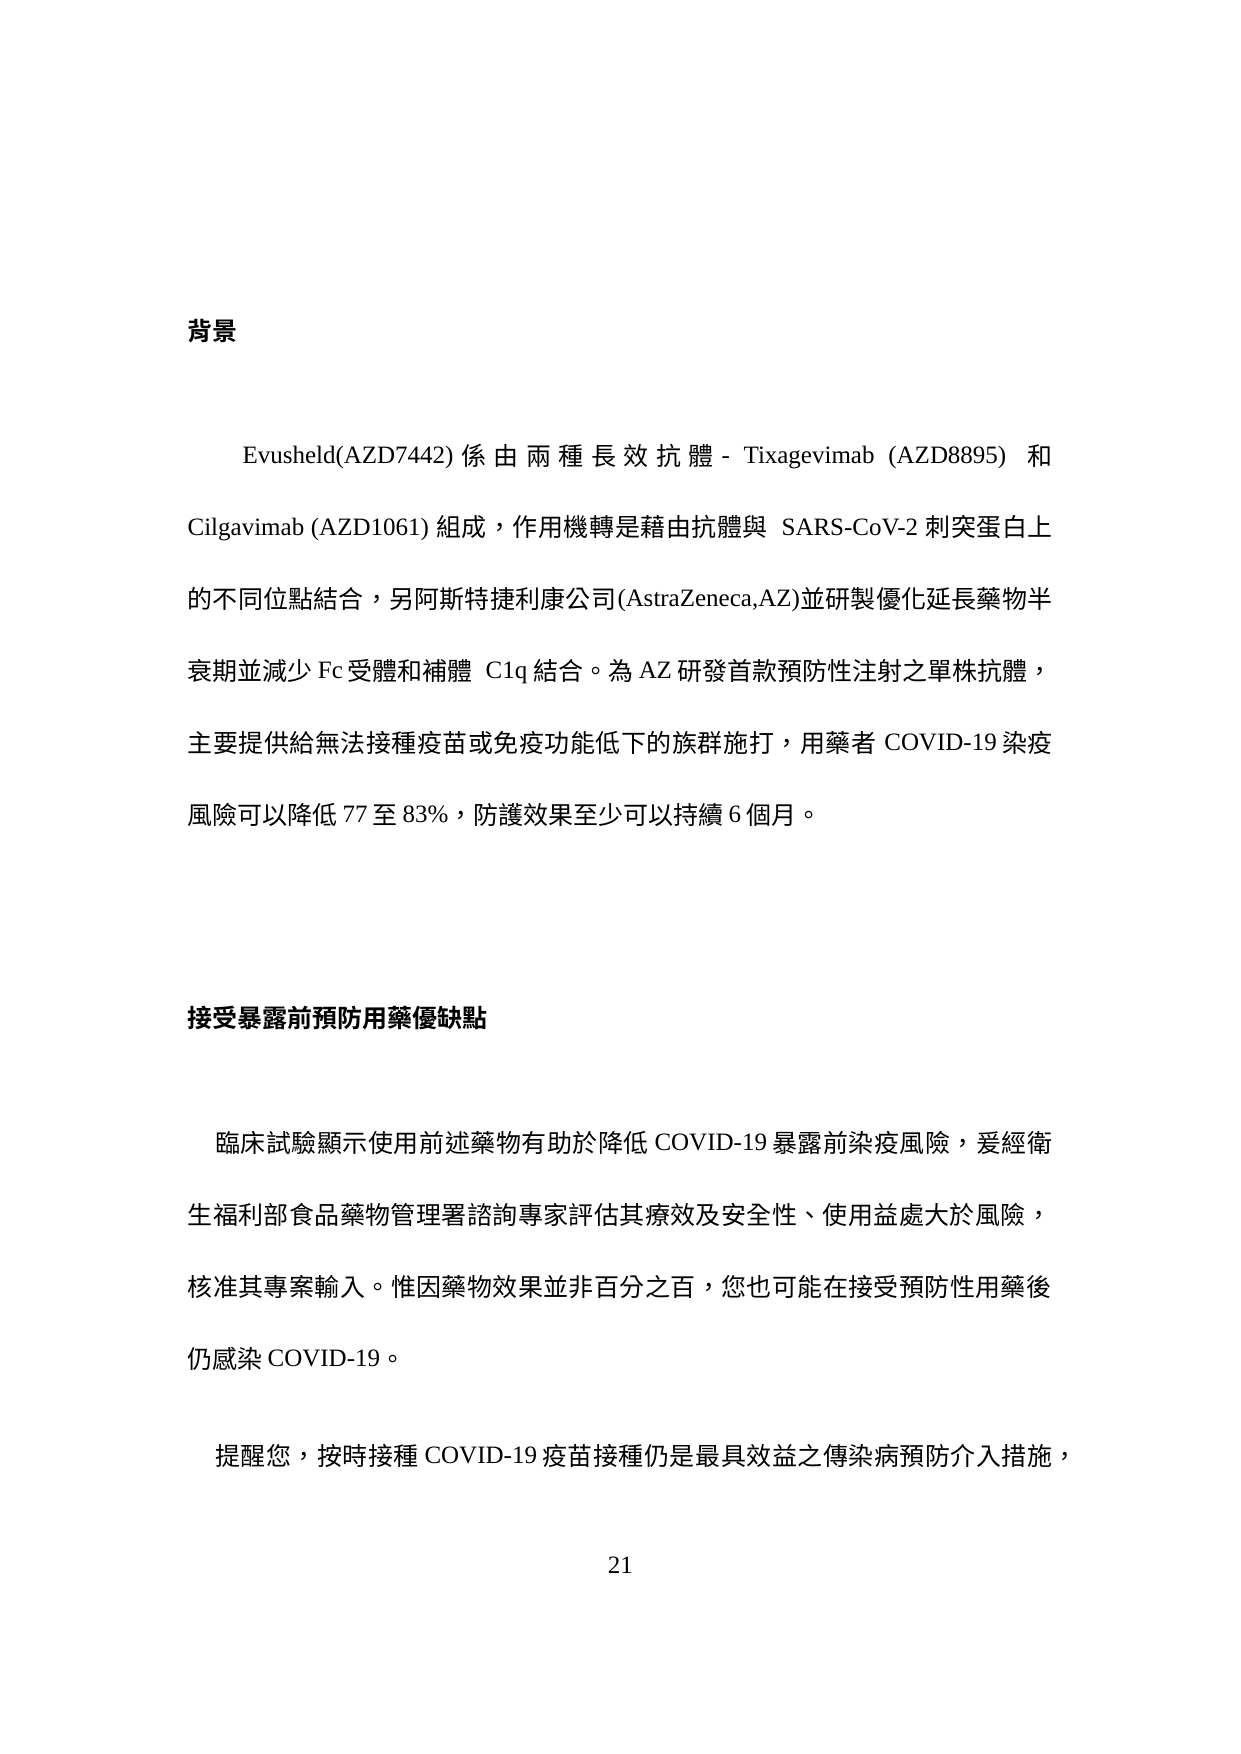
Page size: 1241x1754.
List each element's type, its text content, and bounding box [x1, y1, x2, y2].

text 提醒您，按時接種COVID-19疫苗接種仍是最具效益之傳染病預防介入措施，Evusheld不能取代疫苗接種。 [187, 1412, 1053, 1475]
text 背景 [187, 287, 1053, 350]
text 接受暴露前預防用藥優缺點 [187, 975, 1053, 1037]
text Evusheld(AZD7442)係由兩種長效抗體- Tixagevimab (AZD8895) 和 Cilgavimab (AZD1061) 組成，作用機轉是藉由抗體與 SARS-CoV-2 刺突蛋白上的不同位點結合，另阿斯特捷利康公司(AstraZeneca,AZ)並研製優化延長藥物半衰期並減少Fc受體和補體 C1q 結合。為AZ研發首款預防性注射之單株抗體，主要提供給無法接種疫苗或免疫功能低下的族群施打，用藥者COVID-19染疫風險可以降低77至83%，防護效果至少可以持續6個月。 [187, 412, 1053, 834]
text 臨床試驗顯示使用前述藥物有助於降低COVID-19暴露前染疫風險，爰經衛生福利部食品藥物管理署諮詢專家評估其療效及安全性、使用益處大於風險，核准其專案輸入。惟因藥物效果並非百分之百，您也可能在接受預防性用藥後仍感染COVID-19。 [187, 1100, 1053, 1378]
